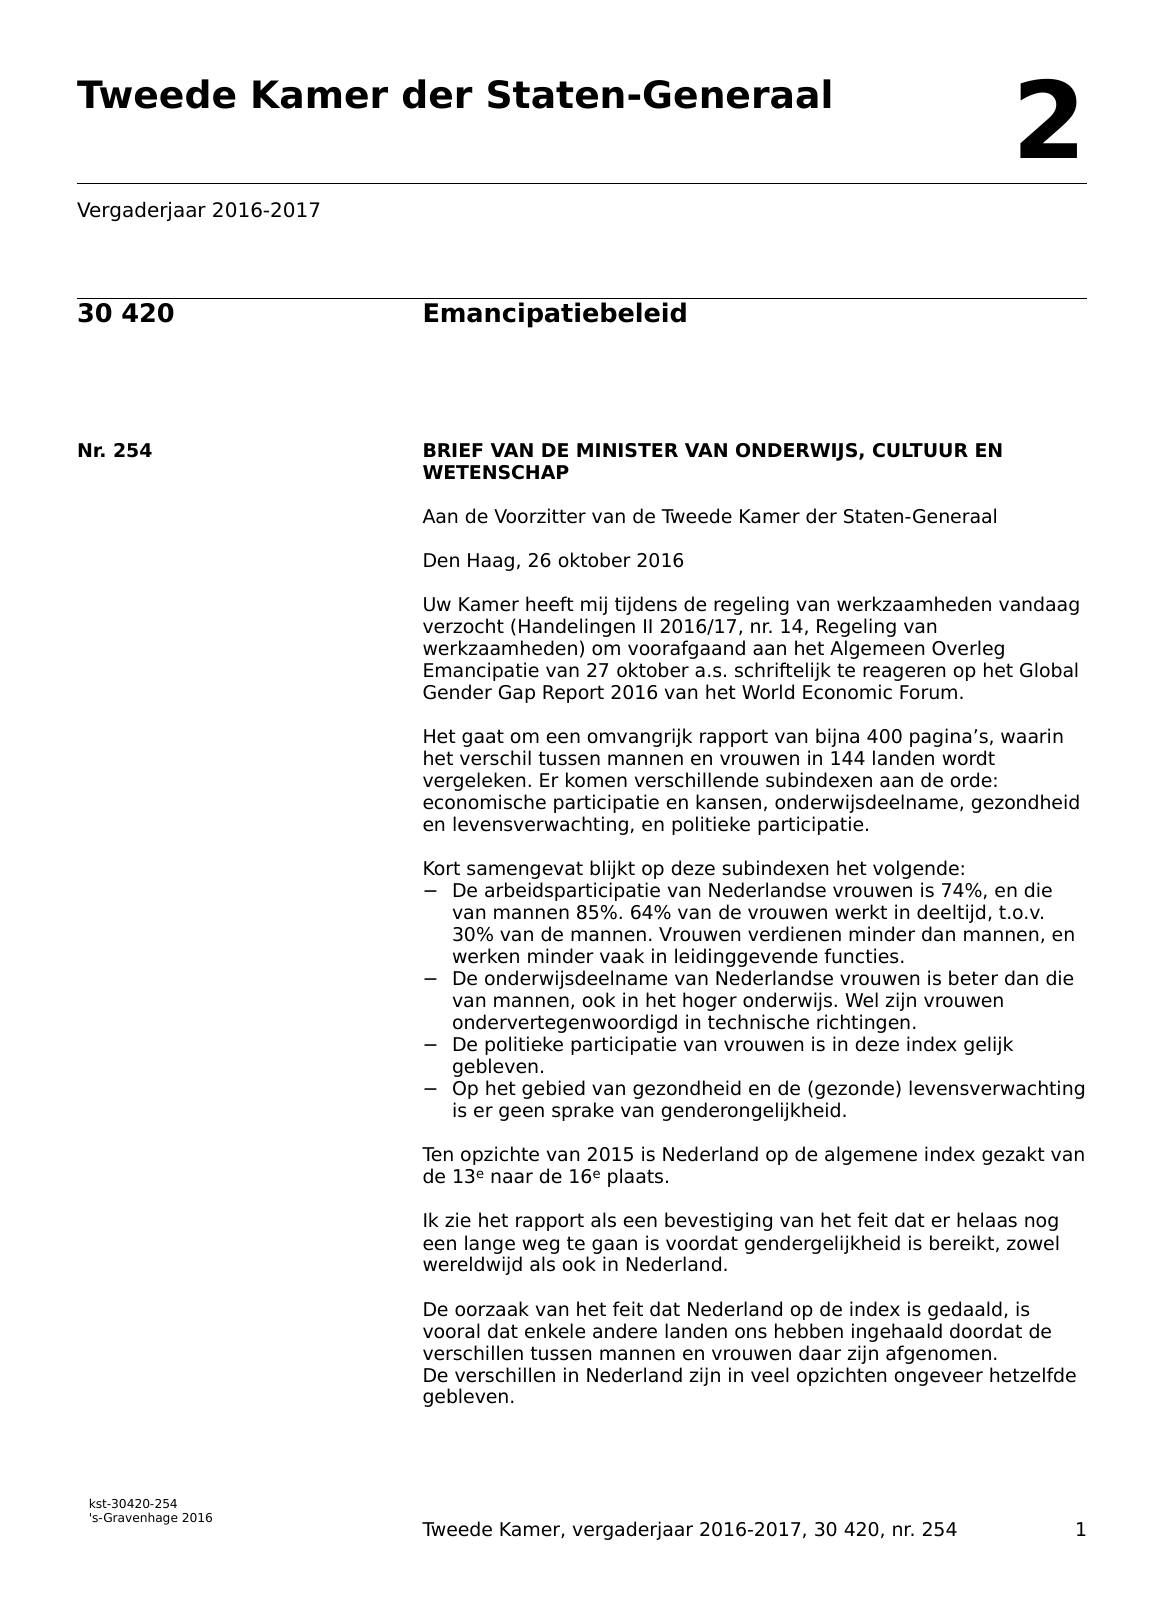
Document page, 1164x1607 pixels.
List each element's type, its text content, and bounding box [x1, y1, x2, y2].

text Den Haag, 26 oktober 2016 [422, 550, 1087, 572]
text 's-Gravenhage 2016 [88, 1511, 323, 1525]
text − De arbeidsparticipatie van Nederlandse vrouwen is 74%, en die van mannen 85%. 64% van de vrouwen werkt in deeltijd, t.o.v. 30% van de mannen. Vrouwen verdienen minder dan mannen, en werken minder vaak in leidinggevende functies. [422, 880, 1087, 968]
text Aan de Voorzitter van de Tweede Kamer der Staten-Generaal [422, 506, 1087, 528]
subtitle 30 420 Emancipatiebeleid [77, 299, 1087, 329]
text Het gaat om een omvangrijk rapport van bijna 400 pagina’s, waarin het verschil tussen mannen en vrouwen in 144 landen wordt vergeleken. Er komen verschillende subindexen aan de orde: economische participatie en kansen, onderwijsdeelname, gezondheid en levensverwachting, en politieke participatie. [422, 726, 1087, 836]
text De verschillen in Nederland zijn in veel opzichten ongeveer hetzelfde gebleven. [422, 1364, 1087, 1408]
text − De politieke participatie van vrouwen is in deze index gelijk gebleven. [422, 1034, 1087, 1078]
text − De onderwijsdeelname van Nederlandse vrouwen is beter dan die van mannen, ook in het hoger onderwijs. Wel zijn vrouwen ondervertegenwoordigd in technische richtingen. [422, 968, 1087, 1034]
text Uw Kamer heeft mij tijdens de regeling van werkzaamheden vandaag verzocht (Handelingen II 2016/17, nr. 14, Regeling van werkzaamheden) om voorafgaand aan het Algemeen Overleg Emancipatie van 27 oktober a.s. schriftelijk te reageren op het Global Gender Gap Report 2016 van het World Economic Forum. [422, 594, 1087, 704]
text De oorzaak van het feit dat Nederland op de index is gedaald, is vooral dat enkele andere landen ons hebben ingehaald doordat de verschillen tussen mannen en vrouwen daar zijn afgenomen. [422, 1298, 1087, 1364]
text Ik zie het rapport als een bevestiging van het feit dat er helaas nog een lange weg te gaan is voordat gendergelijkheid is bereikt, zowel wereldwijd als ook in Nederland. [422, 1210, 1087, 1276]
text Ten opzichte van 2015 is Nederland op de algemene index gezakt van de 13e naar de 16e plaats. [422, 1144, 1087, 1188]
table_cell Vergaderjaar 2016-2017 [77, 184, 1087, 298]
table_header Tweede Kamer der Staten-Generaal [77, 59, 886, 183]
table_header 2 [886, 59, 1087, 183]
subtitle Nr. 254 BRIEF VAN DE MINISTER VAN ONDERWIJS, CULTUUR EN WETENSCHAP [77, 440, 1087, 484]
text kst-30420-254 [88, 1497, 323, 1511]
text − Op het gebied van gezondheid en de (gezonde) levensverwachting is er geen sprake van genderongelijkheid. [422, 1078, 1087, 1122]
text Kort samengevat blijkt op deze subindexen het volgende: [422, 858, 1087, 880]
